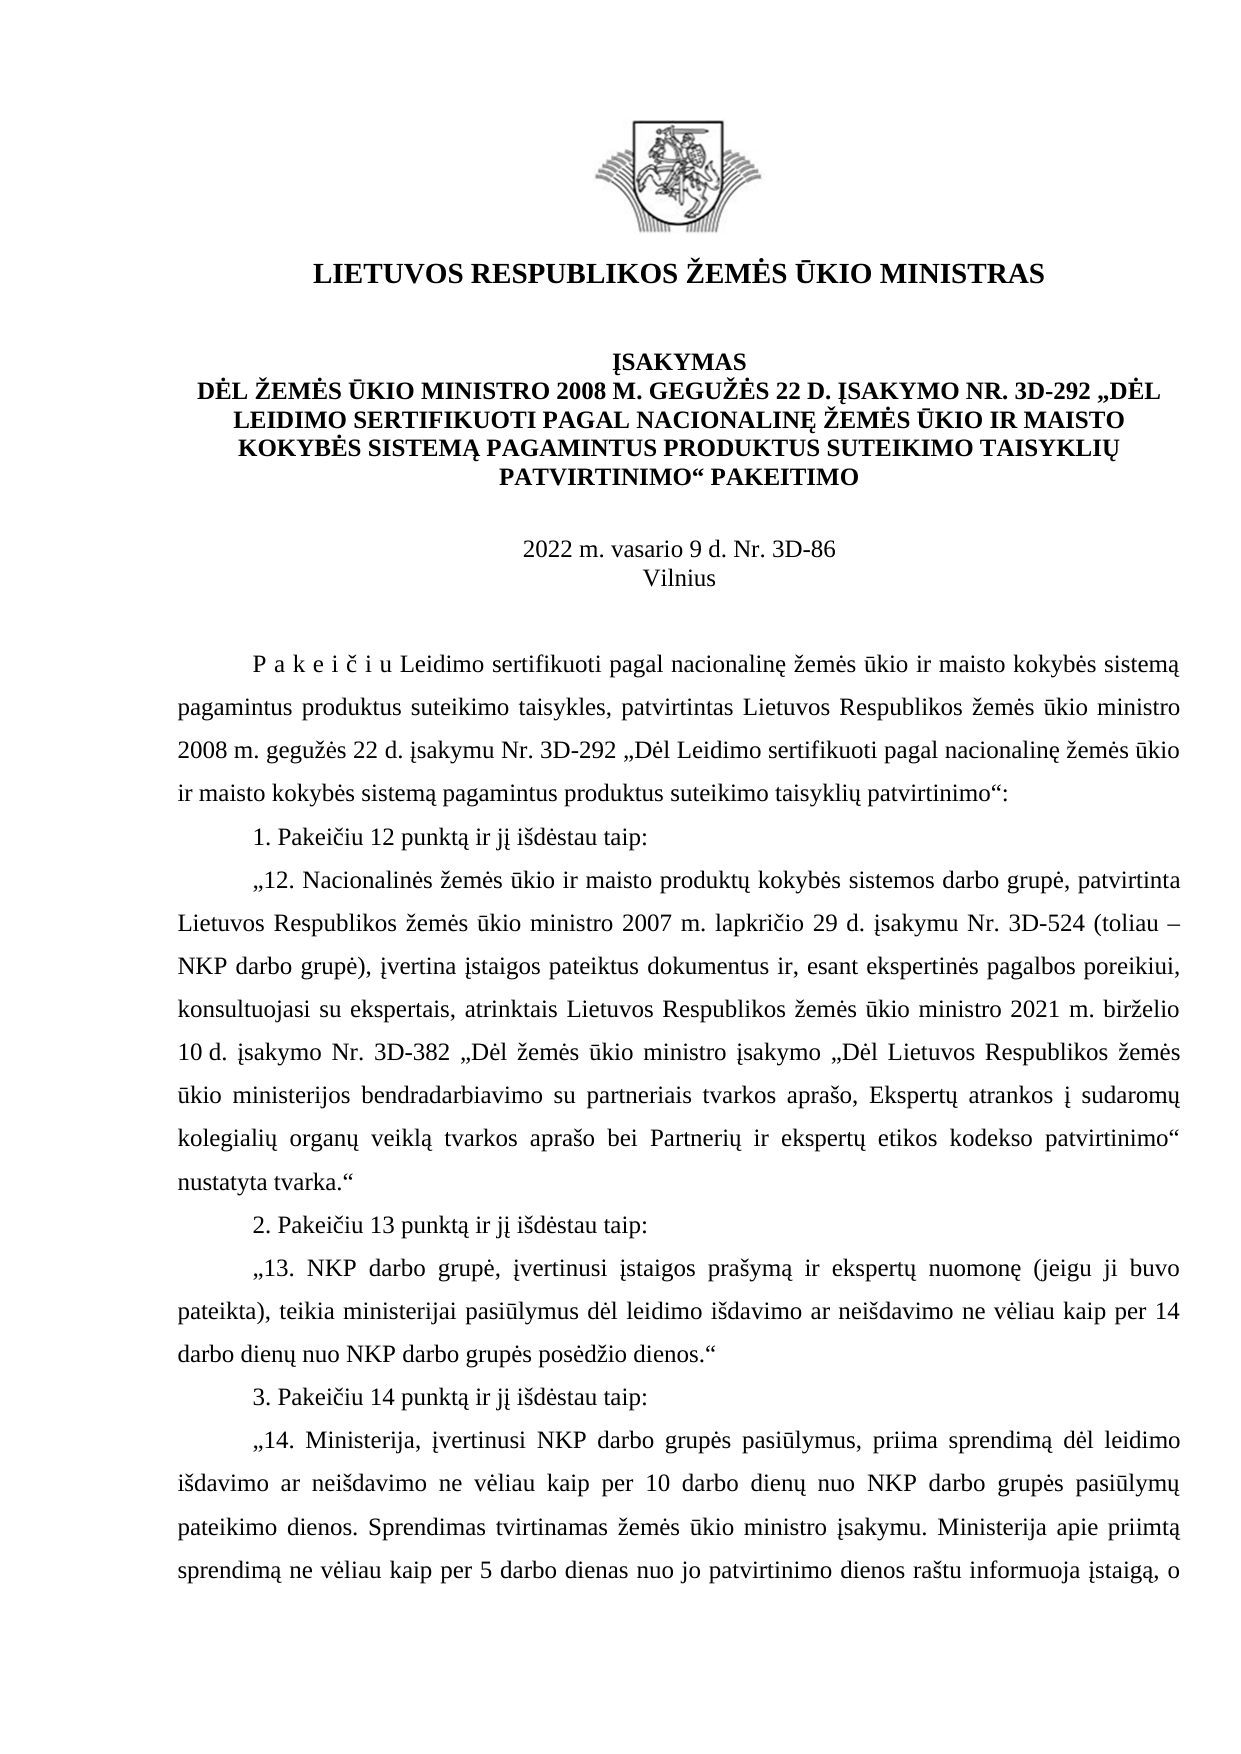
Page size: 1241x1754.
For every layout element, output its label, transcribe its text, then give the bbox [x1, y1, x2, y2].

text „13. NKP darbo grupė, įvertinusi įstaigos prašymą ir ekspertų nuomonę (jeigu ji buvo pateikta), teikia ministerijai pasiūlymus dėl leidimo išdavimo ar neišdavimo ne vėliau kaip per 14 darbo dienų nuo NKP darbo grupės posėdžio dienos.“ [177, 1253, 1181, 1368]
text 1. Pakeičiu 12 punktą ir jį išdėstau taip: [177, 822, 1181, 850]
text „12. Nacionalinės žemės ūkio ir maisto produktų kokybės sistemos darbo grupė, patvirtinta Lietuvos Respublikos žemės ūkio ministro 2007 m. lapkričio 29 d. įsakymu Nr. 3D-524 (toliau – NKP darbo grupė), įvertina įstaigos pateiktus dokumentus ir, esant ekspertinės pagalbos poreikiui, konsultuojasi su ekspertais, atrinktais Lietuvos Respublikos žemės ūkio ministro 2021 m. birželio 10 d. įsakymo Nr. 3D-382 „Dėl žemės ūkio ministro įsakymo „Dėl Lietuvos Respublikos žemės ūkio ministerijos bendradarbiavimo su partneriais tvarkos aprašo, Ekspertų atrankos į sudaromų kolegialių organų veiklą tvarkos aprašo bei Partnerių ir ekspertų etikos kodekso patvirtinimo“ nustatyta tvarka.“ [177, 865, 1181, 1195]
text 2. Pakeičiu 13 punktą ir jį išdėstau taip: [177, 1210, 1181, 1238]
text 2022 m. vasario 9 d. Nr. 3D-86 [177, 534, 1181, 563]
text 3. Pakeičiu 14 punktą ir jį išdėstau taip: [177, 1382, 1181, 1411]
text LIETUVOS RESPUBLIKOS ŽEMĖS ŪKIO MINISTRAS [177, 256, 1181, 290]
text ĮSAKYMAS [177, 347, 1181, 376]
text Vilnius [177, 563, 1181, 592]
text DĖL ŽEMĖS ŪKIO MINISTRO 2008 M. GEGUŽĖS 22 D. ĮSAKYMO NR. 3D-292 „DĖL LEIDIMO SERTIFIKUOTI PAGAL NACIONALINĘ ŽEMĖS ŪKIO IR MAISTO KOKYBĖS SISTEMĄ PAGAMINTUS PRODUKTUS SUTEIKIMO TAISYKLIŲ PATVIRTINIMO“ PAKEITIMO [177, 376, 1181, 491]
text P a k e i č i u Leidimo sertifikuoti pagal nacionalinę žemės ūkio ir maisto kokybės sistemą pagamintus produktus suteikimo taisykles, patvirtintas Lietuvos Respublikos žemės ūkio ministro 2008 m. gegužės 22 d. įsakymu Nr. 3D-292 „Dėl Leidimo sertifikuoti pagal nacionalinę žemės ūkio ir maisto kokybės sistemą pagamintus produktus suteikimo taisyklių patvirtinimo“: [177, 649, 1181, 807]
text „14. Ministerija, įvertinusi NKP darbo grupės pasiūlymus, priima sprendimą dėl leidimo išdavimo ar neišdavimo ne vėliau kaip per 10 darbo dienų nuo NKP darbo grupės pasiūlymų pateikimo dienos. Sprendimas tvirtinamas žemės ūkio ministro įsakymu. Ministerija apie priimtą sprendimą ne vėliau kaip per 5 darbo dienas nuo jo patvirtinimo dienos raštu informuoja įstaigą, o [177, 1425, 1181, 1583]
